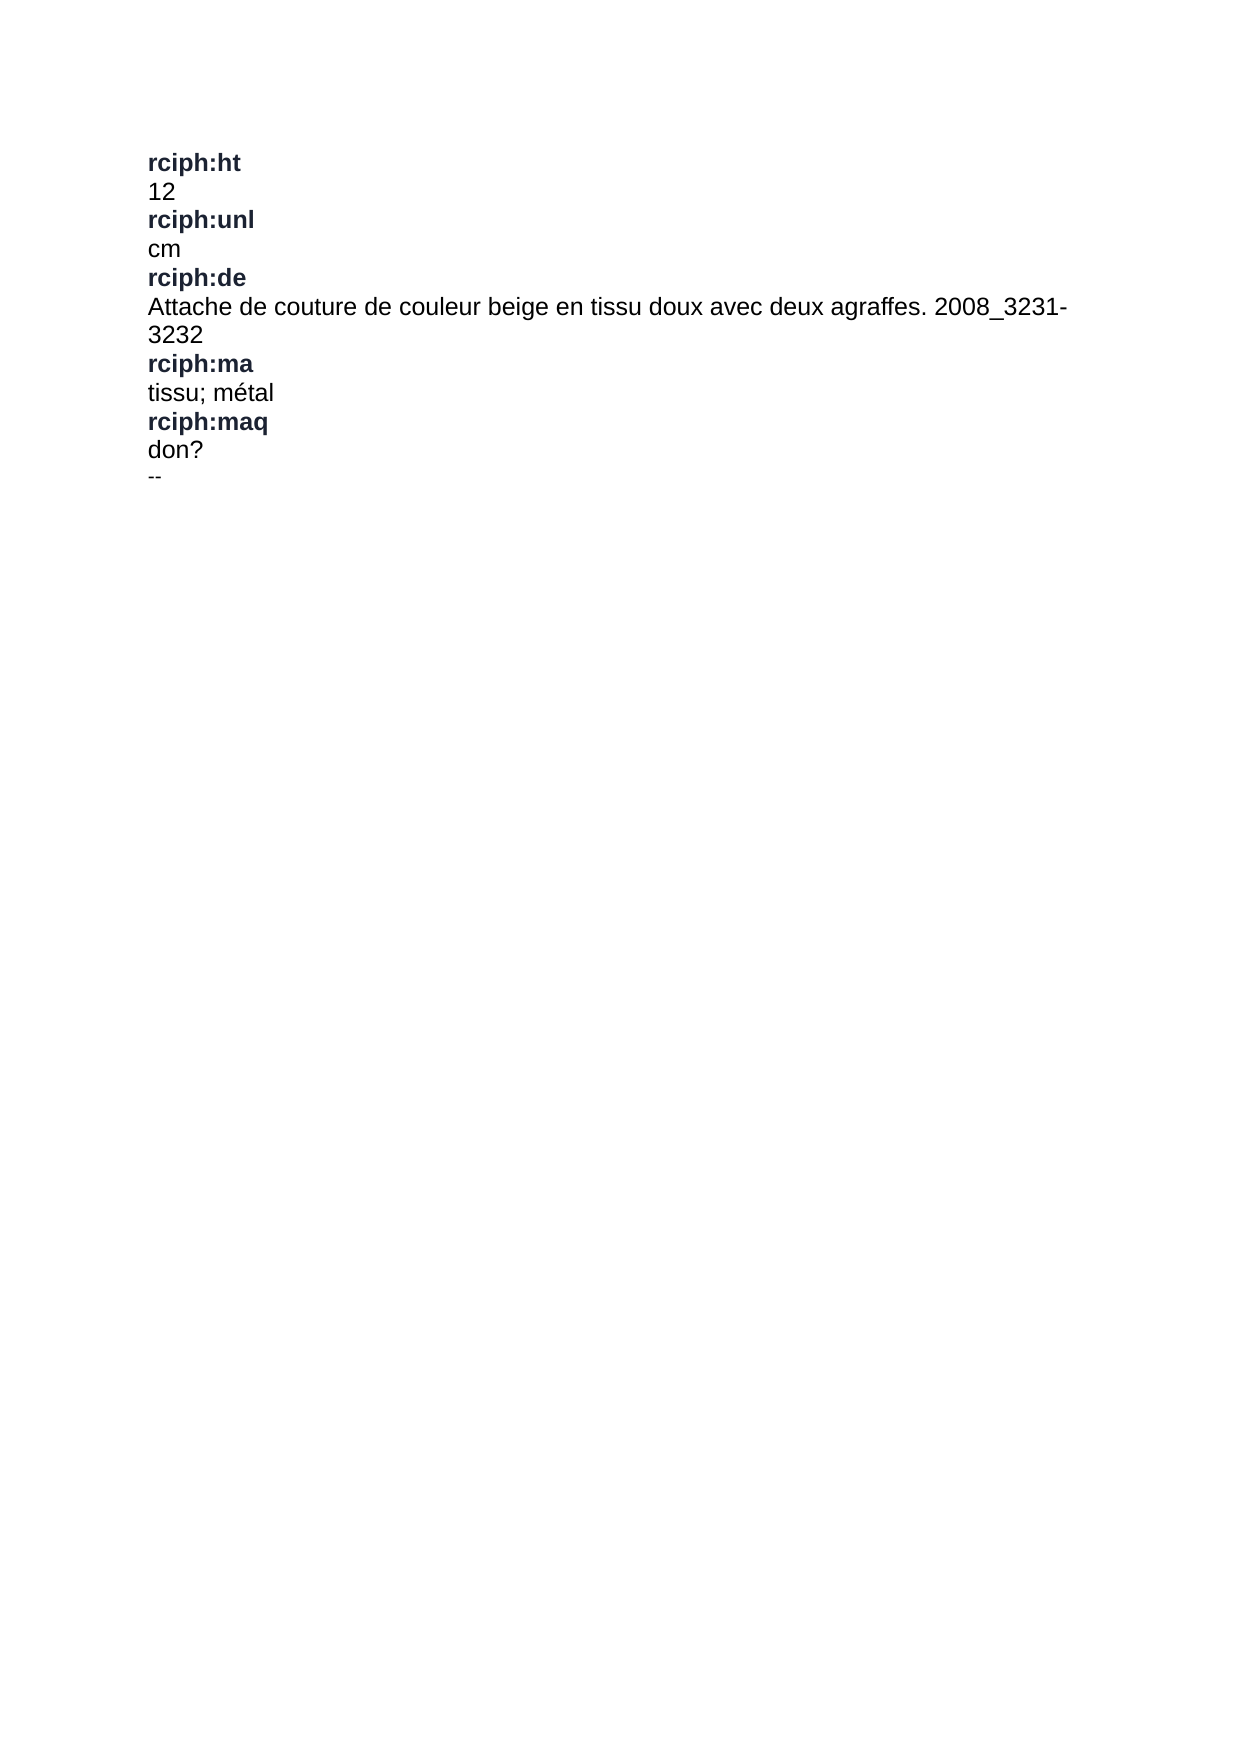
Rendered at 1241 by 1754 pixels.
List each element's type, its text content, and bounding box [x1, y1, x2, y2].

text 12 [148, 176, 1092, 205]
text don? [148, 435, 1092, 464]
text rciph:ma [148, 349, 1092, 378]
text rciph:unl [148, 205, 1092, 234]
text Attache de couture de couleur beige en tissu doux avec deux agraffes. 2008_3231-3232 [148, 291, 1092, 349]
text cm [148, 234, 1092, 263]
text -- [148, 464, 1092, 488]
text rciph:de [148, 263, 1092, 291]
text rciph:ht [148, 148, 1092, 176]
text rciph:maq [148, 406, 1092, 435]
text tissu; métal [148, 378, 1092, 406]
